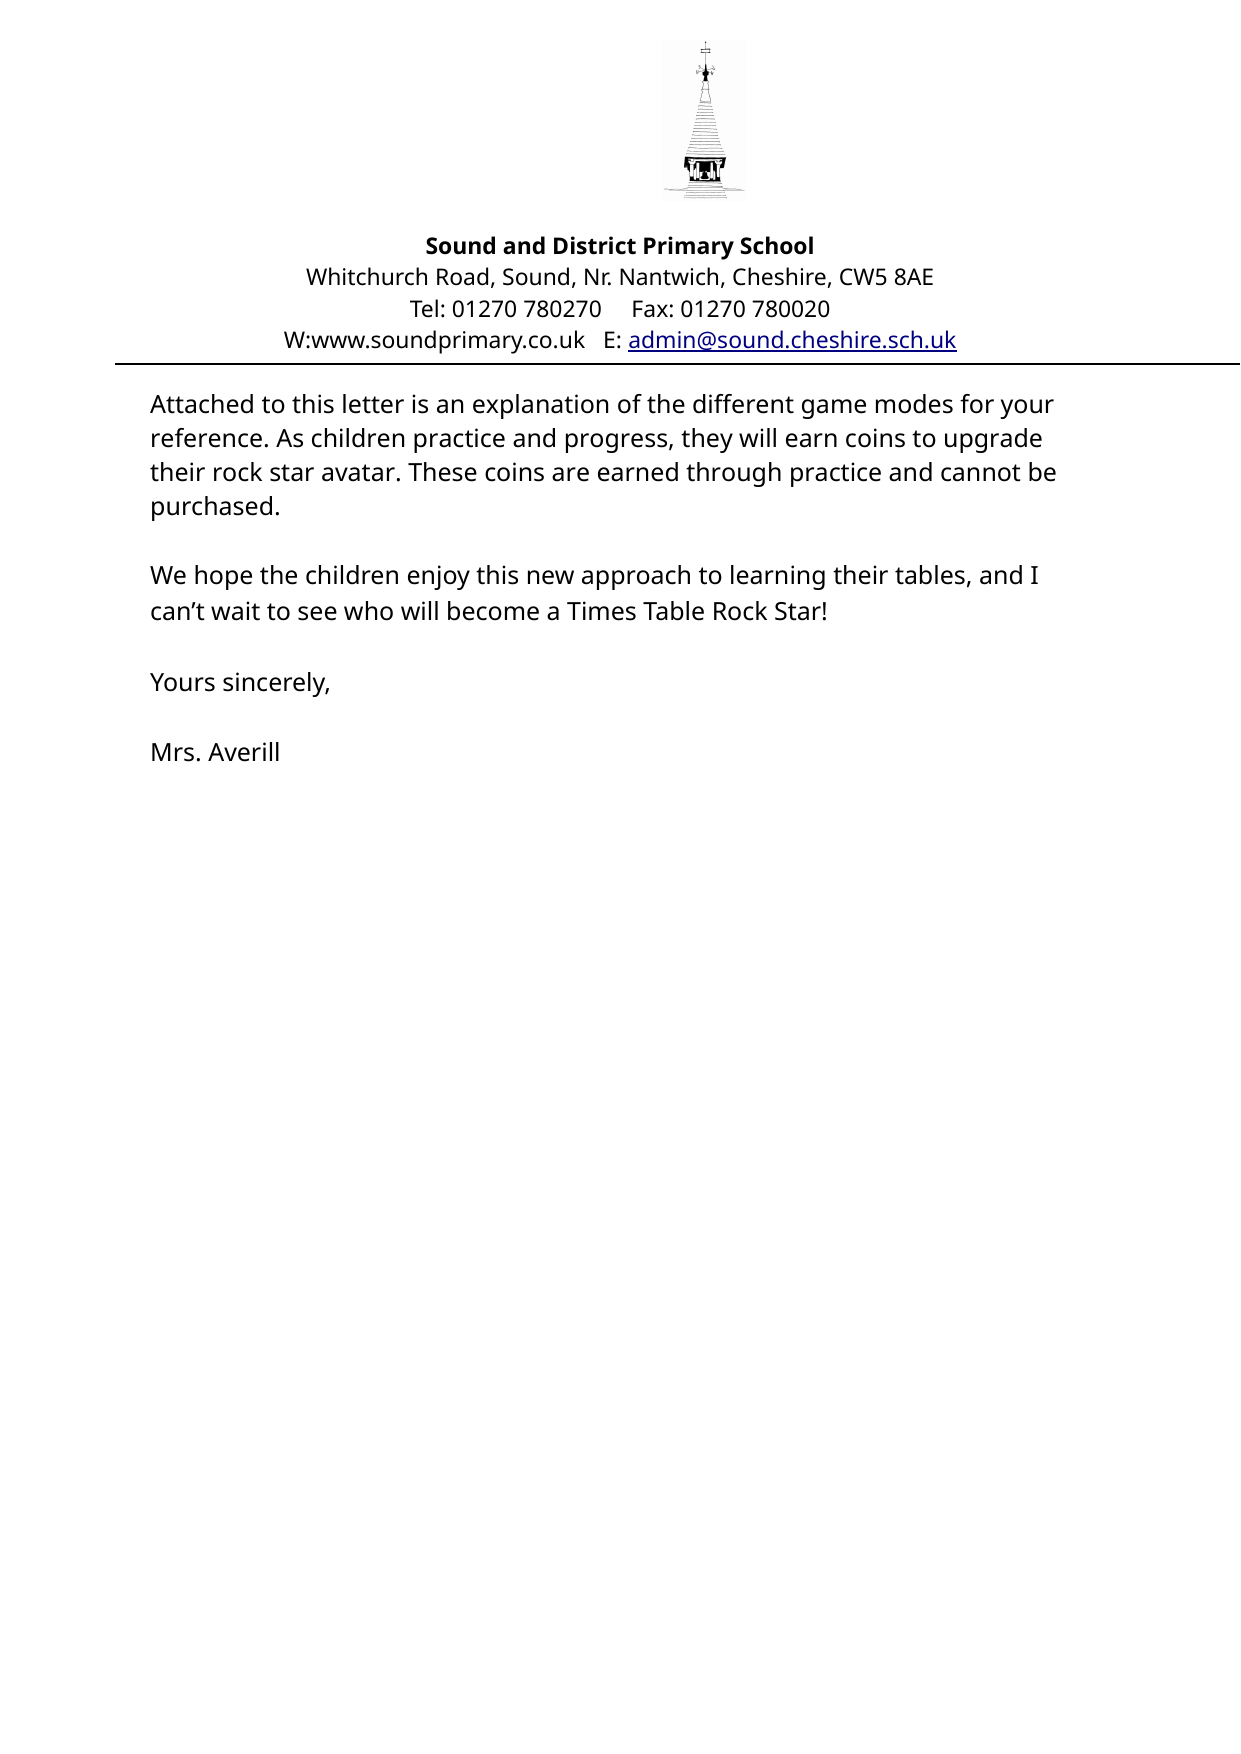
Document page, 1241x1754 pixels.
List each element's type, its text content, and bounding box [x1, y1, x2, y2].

text Attached to this letter is an explanation of the different game modes for your reference. As children practice and progress, they will earn coins to upgrade their rock star avatar. These coins are earned through practice and cannot be purchased. [150, 386, 1090, 522]
text Mrs. Averill [150, 735, 1090, 769]
text Yours sincerely, [150, 664, 1090, 698]
text We hope the children enjoy this new approach to learning their tables, and I can’t wait to see who will become a Times Table Rock Star! [150, 558, 1090, 627]
